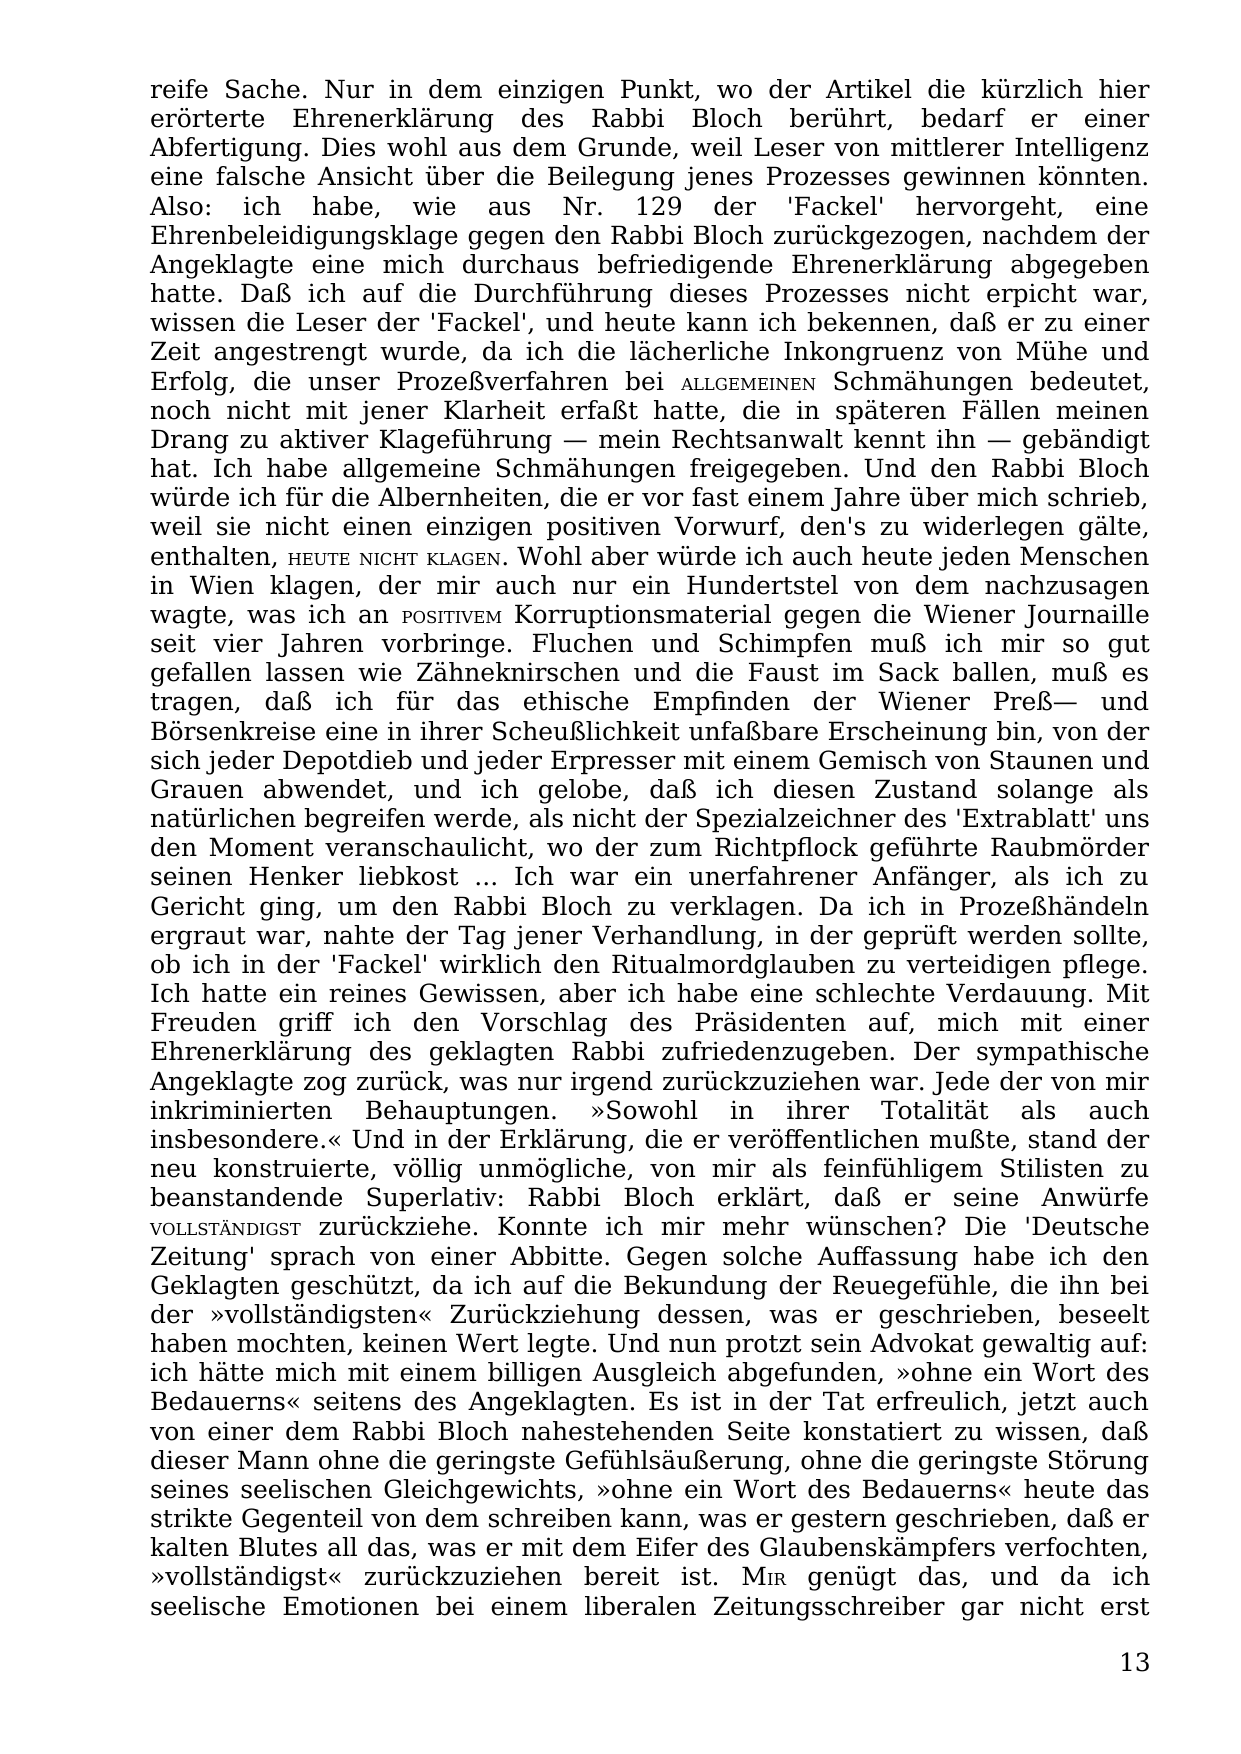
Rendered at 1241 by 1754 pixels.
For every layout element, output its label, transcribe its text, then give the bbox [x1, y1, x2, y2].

text reife Sache. Nur in dem einzigen Punkt, wo der Artikel die kürzlich hier erörterte Ehrenerklärung des Rabbi Bloch berührt, bedarf er einer Abfertigung. Dies wohl aus dem Grunde, weil Leser von mittlerer Intelligenz eine falsche Ansicht über die Beilegung jenes Prozesses gewinnen könnten. Also: ich habe, wie aus Nr. 129 der 'Fackel' hervorgeht, eine Ehrenbeleidigungsklage gegen den Rabbi Bloch zurückgezogen, nachdem der Angeklagte eine mich durchaus befriedigende Ehrenerklärung abgegeben hatte. Daß ich auf die Durchführung dieses Prozesses nicht erpicht war, wissen die Leser der 'Fackel', und heute kann ich bekennen, daß er zu einer Zeit angestrengt wurde, da ich die lächerliche Inkongruenz von Mühe und Erfolg, die unser Prozeßverfahren bei allgemeinen Schmähungen bedeutet, noch nicht mit jener Klarheit erfaßt hatte, die in späteren Fällen meinen Drang zu aktiver Klageführung — mein Rechtsanwalt kennt ihn — gebändigt hat. Ich habe allgemeine Schmähungen freigegeben. Und den Rabbi Bloch würde ich für die Albernheiten, die er vor fast einem Jahre über mich schrieb, weil sie nicht einen einzigen positiven Vorwurf, den's zu widerlegen gälte, enthalten, heute nicht klagen. Wohl aber würde ich auch heute jeden Menschen in Wien klagen, der mir auch nur ein Hundertstel von dem nachzusagen wagte, was ich an positivem Korruptionsmaterial gegen die Wiener Journaille seit vier Jahren vorbringe. Fluchen und Schimpfen muß ich mir so gut gefallen lassen wie Zähneknirschen und die Faust im Sack ballen, muß es tragen, daß ich für das ethische Empfinden der Wiener Preß— und Börsenkreise eine in ihrer Scheußlichkeit unfaßbare Erscheinung bin, von der sich jeder Depotdieb und jeder Erpresser mit einem Gemisch von Staunen und Grauen abwendet, und ich gelobe, daß ich diesen Zustand solange als natürlichen begreifen werde, als nicht der Spezialzeichner des 'Extrablatt' uns den Moment veranschaulicht, wo der zum Richtpflock geführte Raubmörder seinen Henker liebkost ... Ich war ein unerfahrener Anfänger, als ich zu Gericht ging, um den Rabbi Bloch zu verklagen. Da ich in Prozeßhändeln ergraut war, nahte der Tag jener Verhandlung, in der geprüft werden sollte, ob ich in der 'Fackel' wirklich den Ritualmordglauben zu verteidigen pflege. Ich hatte ein reines Gewissen, aber ich habe eine schlechte Verdauung. Mit Freuden griff ich den Vorschlag des Präsidenten auf, mich mit einer Ehrenerklärung des geklagten Rabbi zufriedenzugeben. Der sympathische Angeklagte zog zurück, was nur irgend zurückzuziehen war. Jede der von mir inkriminierten Behauptungen. »Sowohl in ihrer Totalität als auch insbesondere.« Und in der Erklärung, die er veröffentlichen mußte, stand der neu konstruierte, völlig unmögliche, von mir als feinfühligem Stilisten zu beanstandende Superlativ: Rabbi Bloch erklärt, daß er seine Anwürfe vollständigst zurückziehe. Konnte ich mir mehr wünschen? Die 'Deutsche Zeitung' sprach von einer Abbitte. Gegen solche Auffassung habe ich den Geklagten geschützt, da ich auf die Bekundung der Reuegefühle, die ihn bei der »vollständigsten« Zurückziehung dessen, was er geschrieben, beseelt haben mochten, keinen Wert legte. Und nun protzt sein Advokat gewaltig auf: ich hätte mich mit einem billigen Ausgleich abgefunden, »ohne ein Wort des Bedauerns« seitens des Angeklagten. Es ist in der Tat erfreulich, jetzt auch von einer dem Rabbi Bloch nahestehenden Seite konstatiert zu wissen, daß dieser Mann ohne die geringste Gefühlsäußerung, ohne die geringste Störung seines seelischen Gleichgewichts, »ohne ein Wort des Bedauerns« heute das strikte Gegenteil von dem schreiben kann, was er gestern geschrieben, daß er kalten Blutes all das, was er mit dem Eifer des Glaubenskämpfers verfochten, »vollständigst« zurückzuziehen bereit ist. Mir genügt das, und da ich seelische Emotionen bei einem liberalen Zeitungsschreiber gar nicht erst [150, 75, 1151, 1621]
